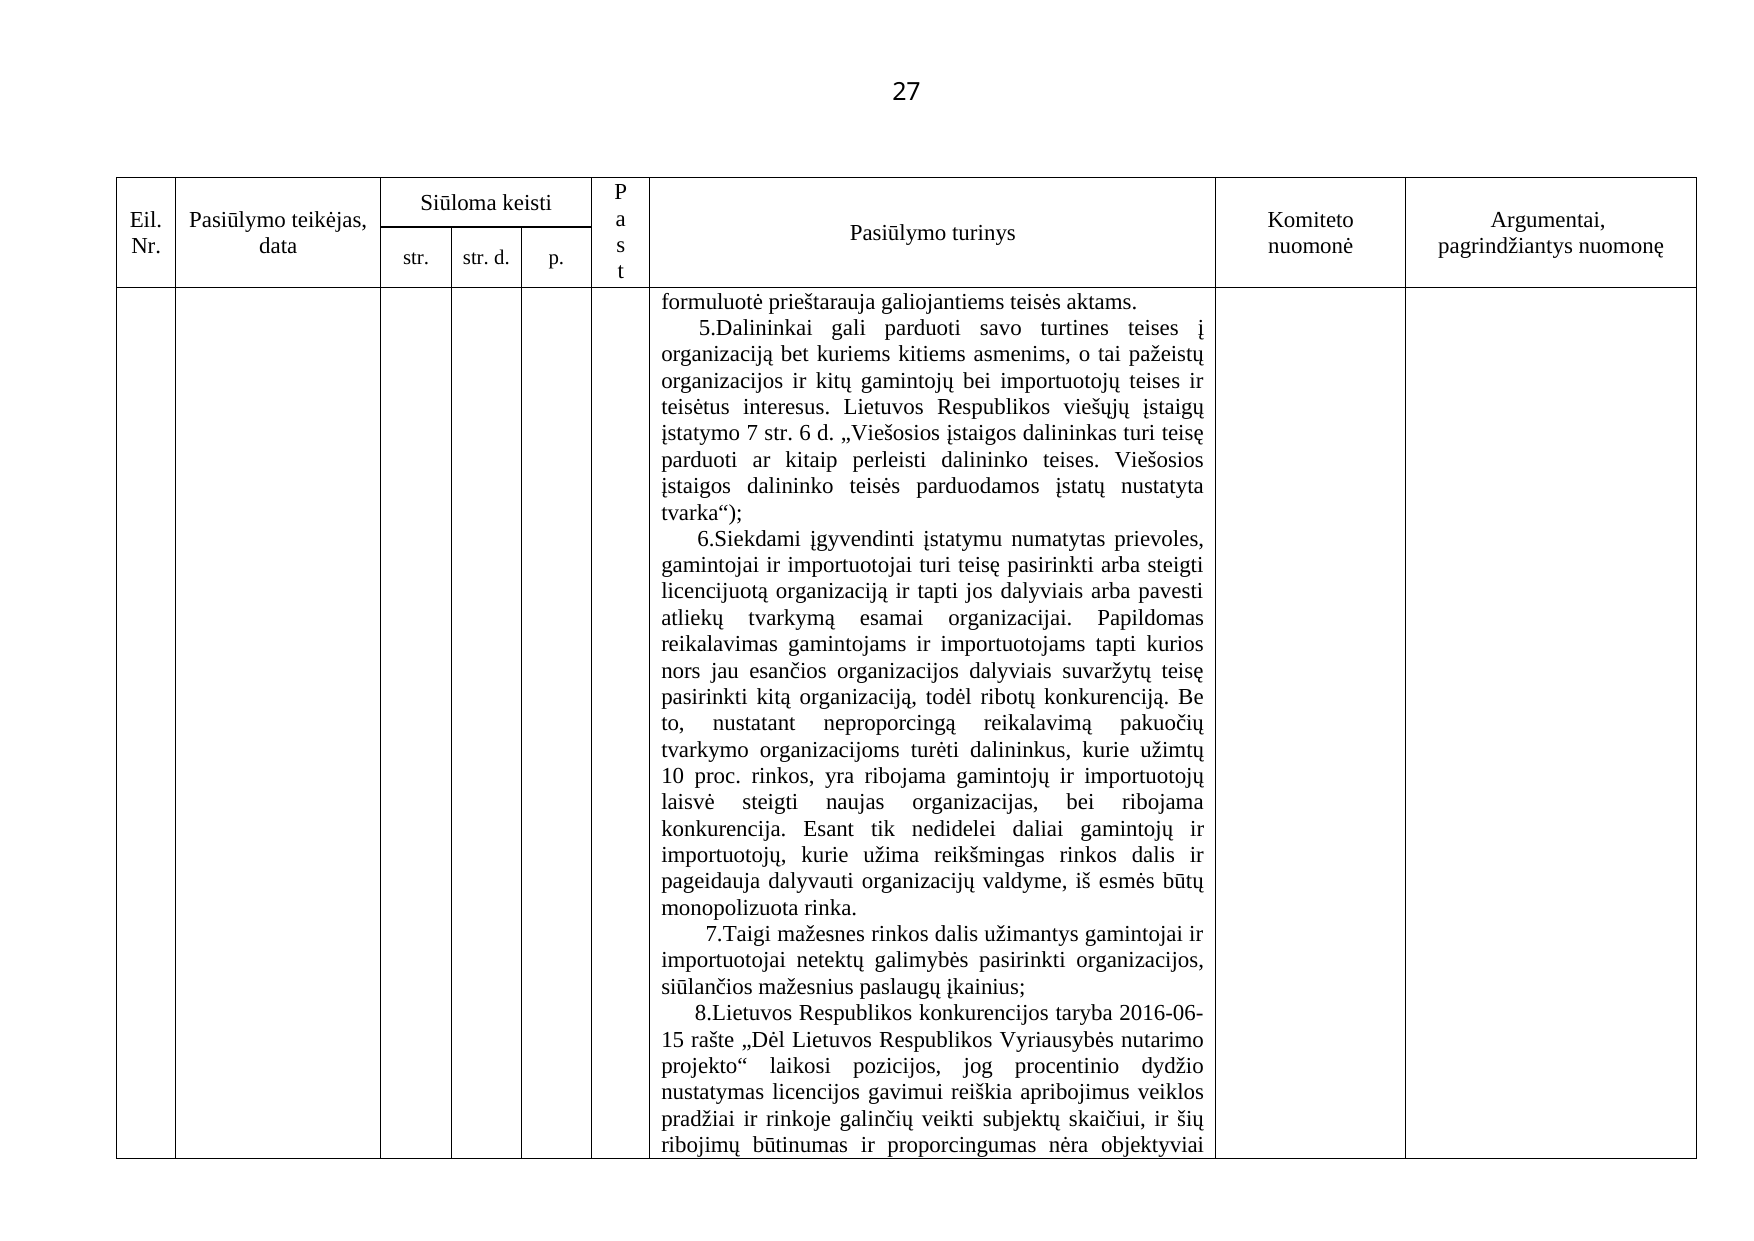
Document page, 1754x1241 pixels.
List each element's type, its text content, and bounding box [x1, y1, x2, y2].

table_header Siūloma keisti [381, 178, 591, 226]
table_cell [117, 288, 175, 1157]
table_header Eil. Nr. [117, 178, 175, 287]
table_header Pasiūlymo turinys [650, 178, 1215, 287]
table_header Argumentai, pagrindžiantys nuomonę [1406, 178, 1696, 287]
table_cell str. d. [452, 228, 521, 287]
table_header Komiteto nuomonė [1216, 178, 1405, 287]
table_cell [176, 288, 380, 1157]
table_cell [452, 288, 521, 1157]
table_cell [1406, 288, 1696, 1157]
table_header Pasiūlymo teikėjas, data [176, 178, 380, 287]
table_cell [1216, 288, 1405, 1157]
table_cell formuluotė prieštarauja galiojantiems teisės aktams. 5.Dalininkai gali parduoti savo turtines teises į organizaciją bet kuriems kitiems asmenims, o tai pažeistų organizacijos ir kitų gamintojų bei importuotojų teises ir teisėtus interesus. Lietuvos Respublikos viešųjų įstaigų įstatymo 7 str. 6 d. „Viešosios įstaigos dalininkas turi teisę parduoti ar kitaip perleisti dalininko teises. Viešosios įstaigos dalininko teisės parduodamos įstatų nustatyta tvarka“); 6.Siekdami įgyvendinti įstatymu numatytas prievoles, gamintojai ir importuotojai turi teisę pasirinkti arba steigti licencijuotą organizaciją ir tapti jos dalyviais arba pavesti atliekų tvarkymą esamai organizacijai. Papildomas reikalavimas gamintojams ir importuotojams tapti kurios nors jau esančios organizacijos dalyviais suvaržytų teisę pasirinkti kitą organizaciją, todėl ribotų konkurenciją. Be to, nustatant neproporcingą reikalavimą pakuočių tvarkymo organizacijoms turėti dalininkus, kurie užimtų 10 proc. rinkos, yra ribojama gamintojų ir importuotojų laisvė steigti naujas organizacijas, bei ribojama konkurencija. Esant tik nedidelei daliai gamintojų ir importuotojų, kurie užima reikšmingas rinkos dalis ir pageidauja dalyvauti organizacijų valdyme, iš esmės būtų monopolizuota rinka. 7.Taigi mažesnes rinkos dalis užimantys gamintojai ir importuotojai netektų galimybės pasirinkti organizacijos, siūlančios mažesnius paslaugų įkainius; 8.Lietuvos Respublikos konkurencijos taryba 2016-06-15 rašte „Dėl Lietuvos Respublikos Vyriausybės nutarimo projekto“ laikosi pozicijos, jog procentinio dydžio nustatymas licencijos gavimui reiškia apribojimus veiklos pradžiai ir rinkoje galinčių veikti subjektų skaičiui, ir šių ribojimų būtinumas ir proporcingumas nėra objektyviai [650, 288, 1215, 1157]
table_cell [522, 288, 591, 1157]
table_cell [381, 288, 451, 1157]
table_cell [592, 288, 649, 1157]
table_header Pastabos [592, 178, 649, 287]
table_cell p. [522, 228, 591, 287]
table_cell str. [381, 228, 451, 287]
